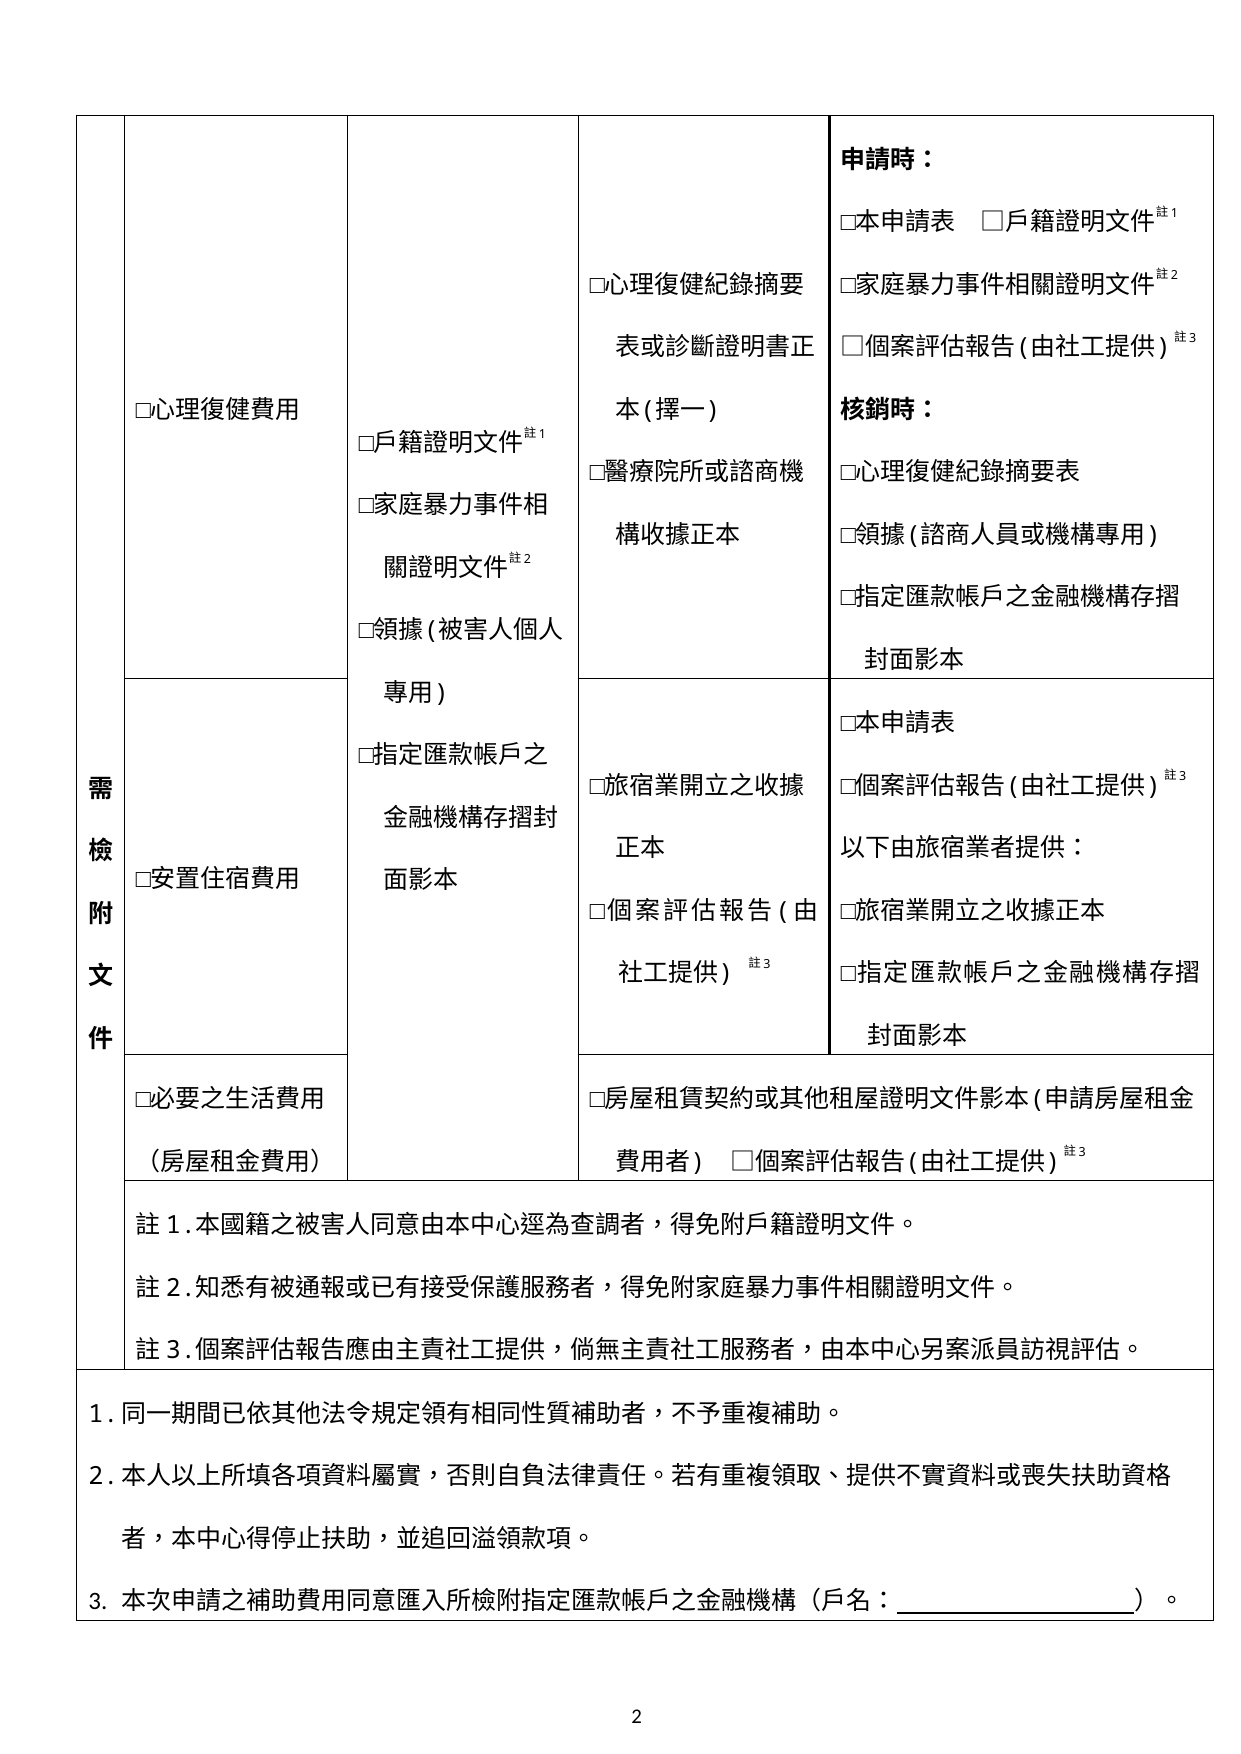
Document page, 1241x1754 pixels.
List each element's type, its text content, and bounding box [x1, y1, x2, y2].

table_cell □心理復健費用 [125, 116, 347, 678]
table_cell （共同文件） □本申請表 □戶籍證明文件註1 □家庭暴力事件相關證明文件註2 □領據(被害人個人專用) □指定匯款帳戶之金融機構存摺封面影本 [348, 116, 578, 1180]
table_cell □旅宿業開立之收據正本 □個案評估報告(由社工提供) 註3 [579, 679, 828, 1054]
table_cell 需檢附文件 [77, 116, 124, 1369]
table_cell 同一期間已依其他法令規定領有相同性質補助者，不予重複補助。 本人以上所填各項資料屬實，否則自負法律責任。若有重複領取、提供不實資料或喪失扶助資格者，本中心得停止扶助，並追回溢領款項。 本次申請之補助費用同意匯入所檢附指定匯款帳戶之金融機構（戶名： ）。 上開所蒐集之個人資料僅供本中心作補助審核之用。已閱讀並清楚及同意上述內容。 被害人/申請人簽章： 申請時間： 年 月 日 [77, 1370, 1213, 1620]
table_cell □心理復健紀錄摘要表或診斷證明書正本(擇一) □醫療院所或諮商機構收據正本 [579, 116, 828, 678]
table_cell □安置住宿費用 [125, 679, 347, 1054]
table_cell 註1.本國籍之被害人同意由本中心逕為查調者，得免附戶籍證明文件。 註2.知悉有被通報或已有接受保護服務者，得免附家庭暴力事件相關證明文件。 註3.個案評估報告應由主責社工提供，倘無主責社工服務者，由本中心另案派員訪視評估。 [125, 1181, 1213, 1369]
table_cell □本申請表 □個案評估報告(由社工提供) 註3 以下由旅宿業者提供： □旅宿業開立之收據正本 □指定匯款帳戶之金融機構存摺封面影本 [831, 679, 1213, 1054]
table_cell □必要之生活費用（房屋租金費用） [125, 1055, 347, 1180]
table_cell 申請時： □本申請表 □戶籍證明文件註1 □家庭暴力事件相關證明文件註2 □個案評估報告(由社工提供) 註3 核銷時： □心理復健紀錄摘要表 □領據(諮商人員或機構專用) □指定匯款帳戶之金融機構存摺封面影本 [831, 116, 1213, 678]
table_cell □房屋租賃契約或其他租屋證明文件影本(申請房屋租金費用者) □個案評估報告(由社工提供) 註3 [579, 1055, 1213, 1180]
